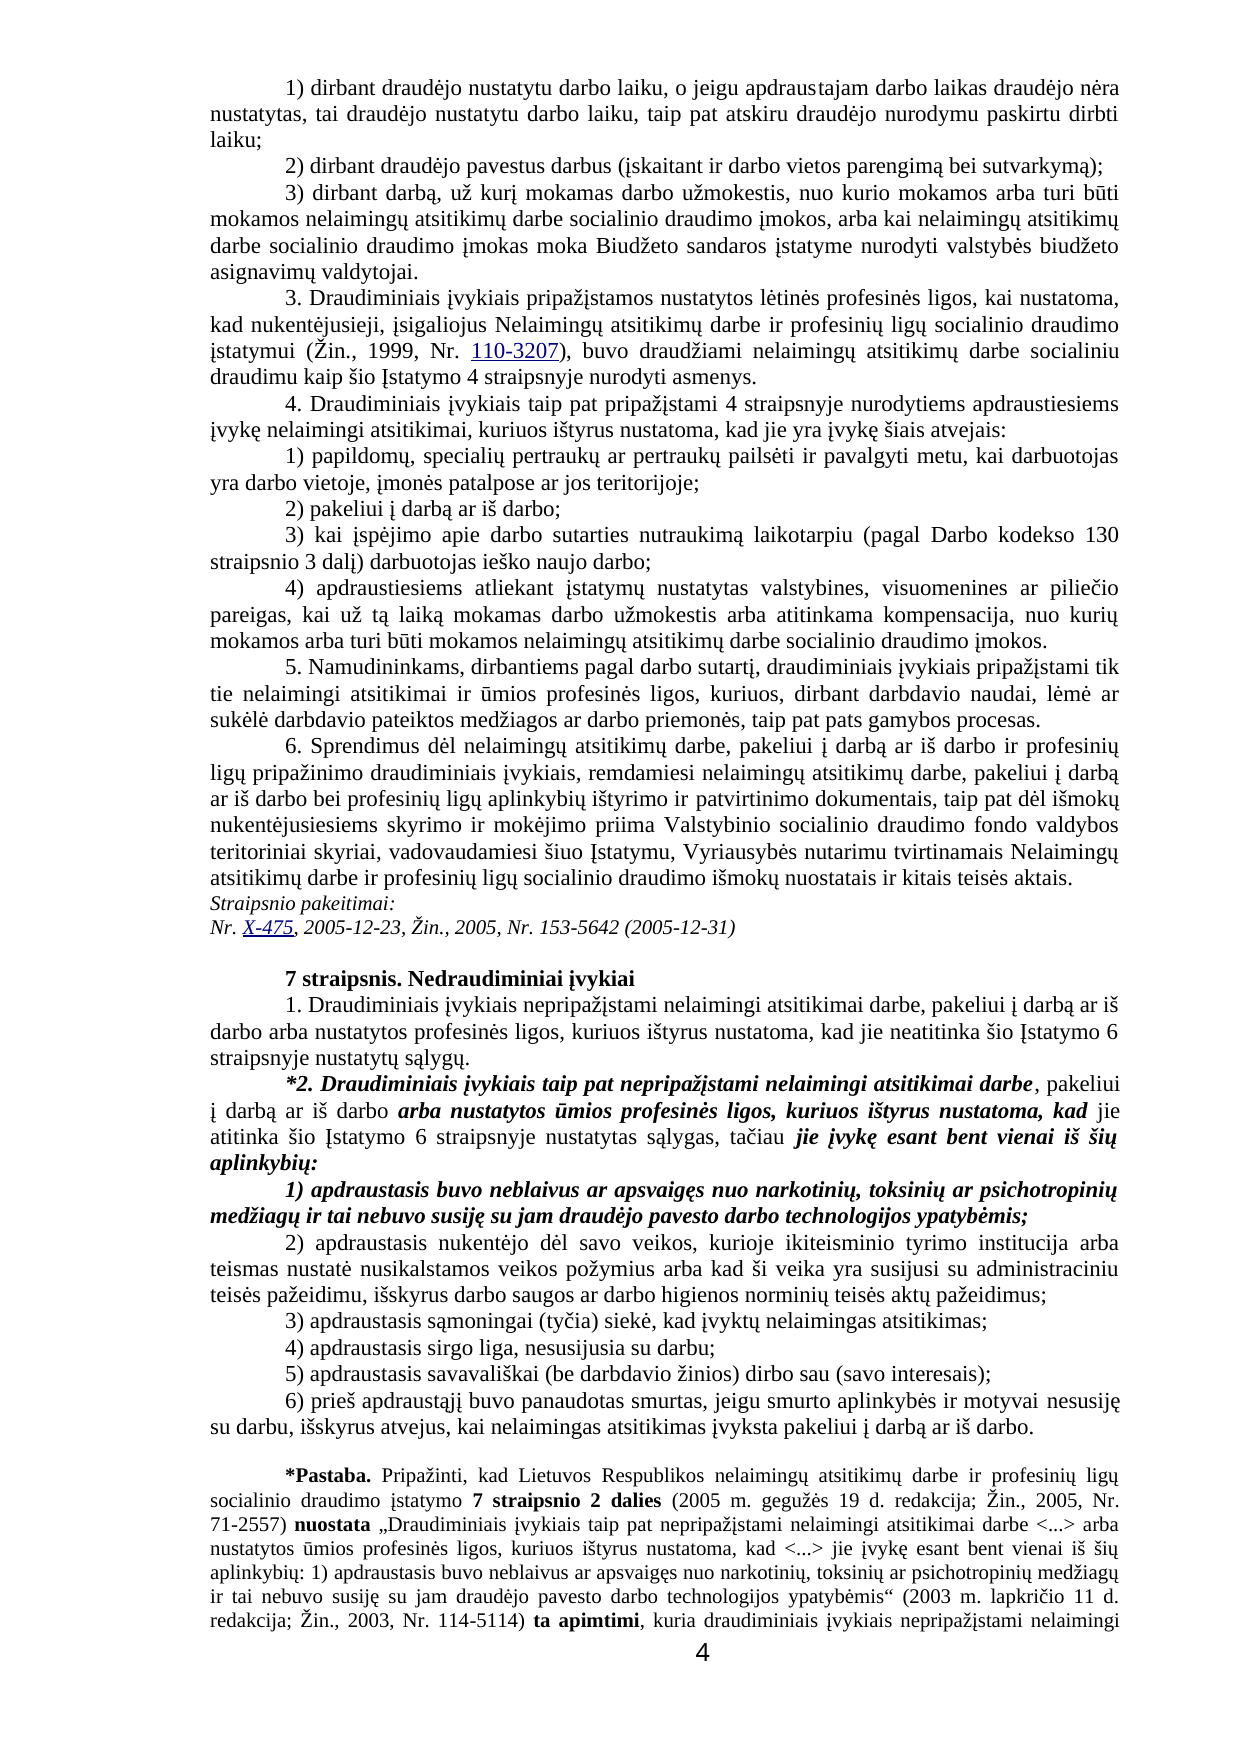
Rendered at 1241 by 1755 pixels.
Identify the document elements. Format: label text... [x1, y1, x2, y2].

text 5) apdraustasis savavališkai (be darbdavio žinios) dirbo sau (savo interesais); [210, 1360, 1120, 1387]
text 3) apdraustasis sąmoningai (tyčia) siekė, kad įvyktų nelaimingas atsitikimas; [210, 1308, 1120, 1334]
text 2) dirbant draudėjo pavestus darbus (įskaitant ir darbo vietos parengimą bei sutvarkymą); [210, 153, 1120, 179]
text 3. Draudiminiais įvykiais pripažįstamos nustatytos lėtinės profesinės ligos, kai nustatoma, kad nukentėjusieji, įsigaliojus Nelaimingų atsitikimų darbe ir profesinių ligų socialinio draudimo įstatymui (Žin., 1999, Nr. 110-3207), buvo draudžiami nelaimingų atsitikimų darbe socialiniu draudimu kaip šio Įstatymo 4 straipsnyje nurodyti asmenys. [210, 284, 1120, 390]
text 4. Draudiminiais įvykiais taip pat pripažįstami 4 straipsnyje nurodytiems apdraustiesiems įvykę nelaimingi atsitikimai, kuriuos ištyrus nustatoma, kad jie yra įvykę šiais atvejais: [210, 390, 1120, 442]
text 3) kai įspėjimo apie darbo sutarties nutraukimą laikotarpiu (pagal Darbo kodekso 130 straipsnio 3 dalį) darbuotojas ieško naujo darbo; [210, 522, 1120, 574]
text 1. Draudiminiais įvykiais nepripažįstami nelaimingi atsitikimai darbe, pakeliui į darbą ar iš darbo arba nustatytos profesinės ligos, kuriuos ištyrus nustatoma, kad jie neatitinka šio Įstatymo 6 straipsnyje nustatytų sąlygų. [210, 991, 1120, 1070]
text 3) dirbant darbą, už kurį mokamas darbo užmokestis, nuo kurio mokamos arba turi būti mokamos nelaimingų atsitikimų darbe socialinio draudimo įmokos, arba kai nelaimingų atsitikimų darbe socialinio draudimo įmokas moka Biudžeto sandaros įstatyme nurodyti valstybės biudžeto asignavimų valdytojai. [210, 179, 1120, 284]
text 2) apdraustasis nukentėjo dėl savo veikos, kurioje ikiteisminio tyrimo institucija arba teismas nustatė nusikalstamos veikos požymius arba kad ši veika yra susijusi su administraciniu teisės pažeidimu, išskyrus darbo saugos ar darbo higienos norminių teisės aktų pažeidimus; [210, 1228, 1120, 1308]
text 2) pakeliui į darbą ar iš darbo; [210, 495, 1120, 522]
text 1) apdraustasis buvo neblaivus ar apsvaigęs nuo narkotinių, toksinių ar psichotropinių medžiagų ir tai nebuvo susiję su jam draudėjo pavesto darbo technologijos ypatybėmis; [210, 1176, 1120, 1228]
text 6) prieš apdraustąjį buvo panaudotas smurtas, jeigu smurto aplinkybės ir motyvai nesusiję su darbu, išskyrus atvejus, kai nelaimingas atsitikimas įvyksta pakeliui į darbą ar iš darbo. [210, 1387, 1120, 1439]
text 1) papildomų, specialių pertraukų ar pertraukų pailsėti ir pavalgyti metu, kai darbuotojas yra darbo vietoje, įmonės patalpose ar jos teritorijoje; [210, 442, 1120, 495]
text 1) dirbant draudėjo nustatytu darbo laiku, o jeigu apdraus­tajam darbo laikas draudėjo nėra nustatytas, tai draudėjo nustatytu darbo laiku, taip pat atskiru draudėjo nurodymu paskirtu dirbti laiku; [210, 73, 1120, 153]
text 5. Namudininkams, dirbantiems pagal darbo sutartį, draudiminiais įvykiais pripažįstami tik tie nelaimingi atsitikimai ir ūmios profesinės ligos, kuriuos, dirbant darbdavio naudai, lėmė ar sukėlė darbdavio pateiktos medžiagos ar darbo priemonės, taip pat pats gamybos procesas. [210, 653, 1120, 732]
text Straipsnio pakeitimai: [210, 891, 1120, 914]
text *Pastaba. Pripažinti, kad Lietuvos Respublikos nelaimingų atsitikimų darbe ir profesinių ligų socialinio draudimo įstatymo 7 straipsnio 2 dalies (2005 m. gegužės 19 d. redakcija; Žin., 2005, Nr. 71‑2557) nuostata „Draudiminiais įvykiais taip pat nepripažįstami nelaimingi atsitikimai darbe <...> arba nustatytos ūmios profesinės ligos, kuriuos ištyrus nustatoma, kad <...> jie įvykę esant bent vienai iš šių aplinkybių: 1) apdraustasis buvo neblaivus ar apsvaigęs nuo narkotinių, toksinių ar psichotropinių medžiagų ir tai nebuvo susiję su jam draudėjo pavesto darbo technologijos ypatybėmis“ (2003 m. lapkričio 11 d. redakcija; Žin., 2003, Nr. 114‑5114) ta apimtimi, kuria draudiminiais įvykiais nepripažįstami nelaimingi [210, 1463, 1120, 1632]
text 4) apdraustiesiems atliekant įstatymų nustatytas valstybines, visuomenines ar piliečio pareigas, kai už tą laiką mokamas darbo užmokestis arba atitinkama kompensacija, nuo kurių mokamos arba turi būti mokamos nelaimingų atsitikimų darbe socialinio draudimo įmokos. [210, 574, 1120, 653]
text Nr. X-475, 2005-12-23, Žin., 2005, Nr. 153-5642 (2005-12-31) [210, 914, 1120, 939]
text 7 straipsnis. Nedraudiminiai įvykiai [210, 965, 1120, 991]
text *2. Draudiminiais įvykiais taip pat nepripažįstami nelaimingi atsitikimai darbe, pakeliui į darbą ar iš darbo arba nustatytos ūmios profesinės ligos, kuriuos ištyrus nustatoma, kad jie atitinka šio Įstatymo 6 straipsnyje nustatytas sąlygas, tačiau jie įvykę esant bent vienai iš šių aplinkybių: [210, 1070, 1120, 1176]
text 6. Sprendimus dėl nelaimingų atsitikimų darbe, pakeliui į darbą ar iš darbo ir profesinių ligų pripažinimo draudiminiais įvykiais, remdamiesi nelaimingų atsitikimų darbe, pakeliui į darbą ar iš darbo bei profesinių ligų aplinkybių ištyrimo ir patvirtinimo dokumentais, taip pat dėl išmokų nukentėjusiesiems skyrimo ir mokėjimo priima Valstybinio socialinio draudimo fondo valdybos teritoriniai skyriai, vadovaudamiesi šiuo Įstatymu, Vyriausybės nutarimu tvirtinamais Nelaimingų atsitikimų darbe ir profesinių ligų socialinio draudimo išmokų nuostatais ir kitais teisės aktais. [210, 732, 1120, 891]
text 4) apdraustasis sirgo liga, nesusijusia su darbu; [210, 1334, 1120, 1360]
